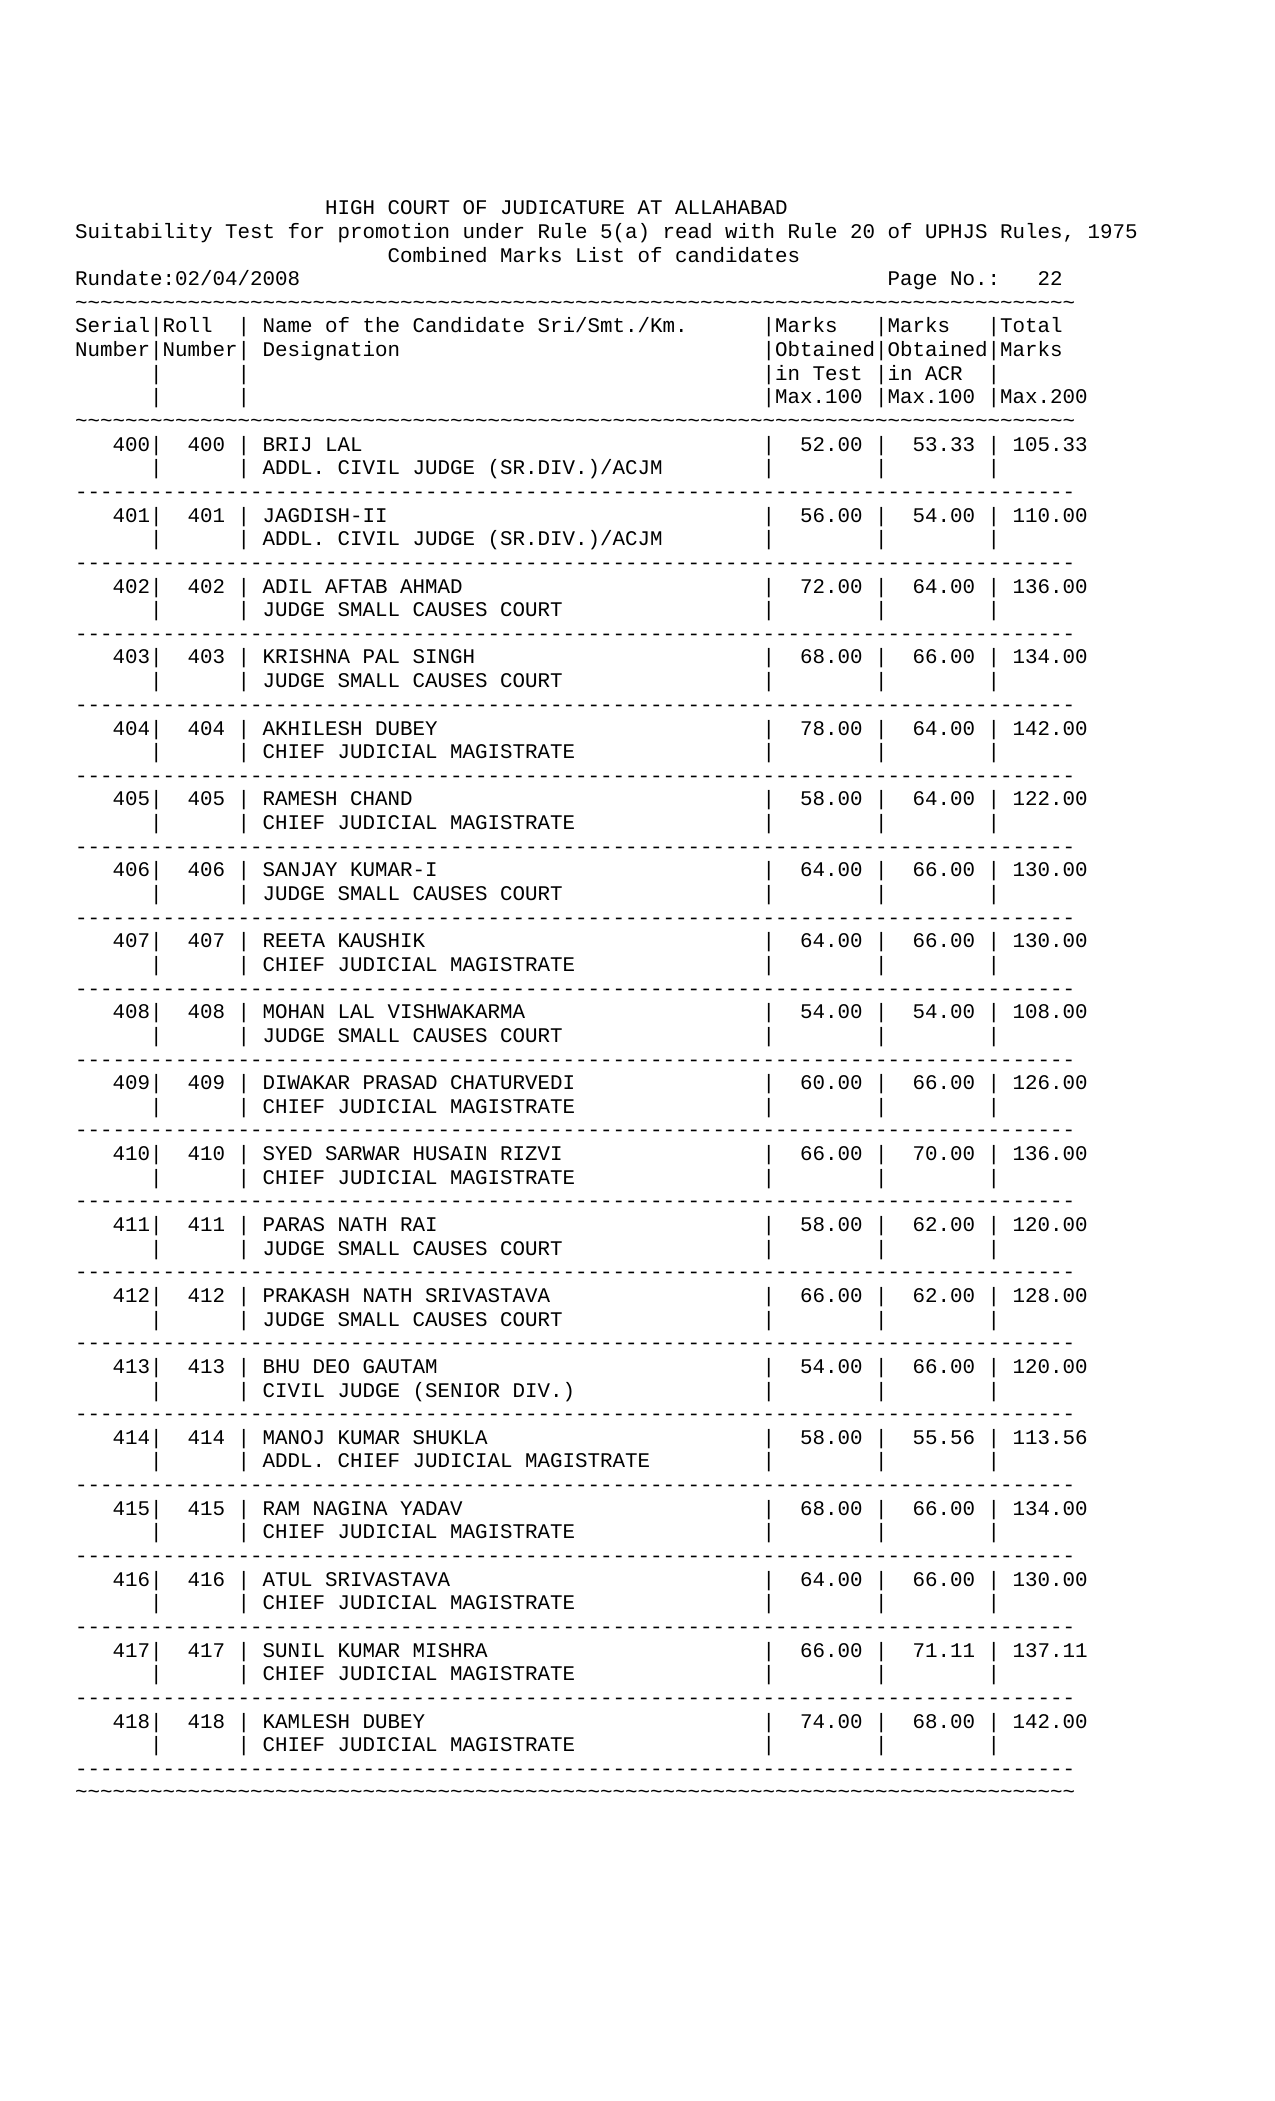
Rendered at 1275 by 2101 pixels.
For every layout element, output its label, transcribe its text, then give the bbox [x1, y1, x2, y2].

text 417| 417 | SUNIL KUMAR MISHRA | 66.00 | 71.11 | 137.11 [75, 1640, 1200, 1663]
text | | JUDGE SMALL CAUSES COURT | | | [75, 1238, 1200, 1261]
text | | CHIEF JUDICIAL MAGISTRATE | | | [75, 954, 1200, 978]
text Suitability Test for promotion under Rule 5(a) read with Rule 20 of UPHJS Rules, 1975 [75, 221, 1200, 244]
text 411| 411 | PARAS NATH RAI | 58.00 | 62.00 | 120.00 [75, 1214, 1200, 1238]
text 403| 403 | KRISHNA PAL SINGH | 68.00 | 66.00 | 134.00 [75, 647, 1200, 670]
text | | JUDGE SMALL CAUSES COURT | | | [75, 1025, 1200, 1048]
text 408| 408 | MOHAN LAL VISHWAKARMA | 54.00 | 54.00 | 108.00 [75, 1001, 1200, 1025]
text | | JUDGE SMALL CAUSES COURT | | | [75, 670, 1200, 694]
text -------------------------------------------------------------------------------- [75, 1048, 1200, 1072]
text | | ADDL. CIVIL JUDGE (SR.DIV.)/ACJM | | | [75, 457, 1200, 481]
text Serial|Roll | Name of the Candidate Sri/Smt./Km. |Marks |Marks |Total [75, 316, 1200, 339]
text 406| 406 | SANJAY KUMAR-I | 64.00 | 66.00 | 130.00 [75, 859, 1200, 883]
text | | ADDL. CIVIL JUDGE (SR.DIV.)/ACJM | | | [75, 528, 1200, 552]
text -------------------------------------------------------------------------------- [75, 1403, 1200, 1427]
text | | JUDGE SMALL CAUSES COURT | | | [75, 1309, 1200, 1332]
text | | CHIEF JUDICIAL MAGISTRATE | | | [75, 1592, 1200, 1616]
text | | CIVIL JUDGE (SENIOR DIV.) | | | [75, 1379, 1200, 1403]
text 413| 413 | BHU DEO GAUTAM | 54.00 | 66.00 | 120.00 [75, 1356, 1200, 1379]
text -------------------------------------------------------------------------------- [75, 1474, 1200, 1498]
text 402| 402 | ADIL AFTAB AHMAD | 72.00 | 64.00 | 136.00 [75, 576, 1200, 599]
text -------------------------------------------------------------------------------- [75, 836, 1200, 859]
text 400| 400 | BRIJ LAL | 52.00 | 53.33 | 105.33 [75, 434, 1200, 457]
text -------------------------------------------------------------------------------- [75, 1545, 1200, 1569]
text | | CHIEF JUDICIAL MAGISTRATE | | | [75, 1167, 1200, 1190]
text -------------------------------------------------------------------------------- [75, 1687, 1200, 1711]
text 410| 410 | SYED SARWAR HUSAIN RIZVI | 66.00 | 70.00 | 136.00 [75, 1143, 1200, 1167]
text ~~~~~~~~~~~~~~~~~~~~~~~~~~~~~~~~~~~~~~~~~~~~~~~~~~~~~~~~~~~~~~~~~~~~~~~~~~~~~~~~ [75, 410, 1200, 434]
text -------------------------------------------------------------------------------- [75, 765, 1200, 788]
text 415| 415 | RAM NAGINA YADAV | 68.00 | 66.00 | 134.00 [75, 1498, 1200, 1521]
text -------------------------------------------------------------------------------- [75, 481, 1200, 505]
text Number|Number| Designation |Obtained|Obtained|Marks [75, 339, 1200, 363]
text -------------------------------------------------------------------------------- [75, 694, 1200, 717]
text -------------------------------------------------------------------------------- [75, 552, 1200, 576]
text | | JUDGE SMALL CAUSES COURT | | | [75, 883, 1200, 907]
text ~~~~~~~~~~~~~~~~~~~~~~~~~~~~~~~~~~~~~~~~~~~~~~~~~~~~~~~~~~~~~~~~~~~~~~~~~~~~~~~~ [75, 292, 1200, 316]
text 404| 404 | AKHILESH DUBEY | 78.00 | 64.00 | 142.00 [75, 717, 1200, 741]
text HIGH COURT OF JUDICATURE AT ALLAHABAD [75, 197, 1200, 221]
text | | CHIEF JUDICIAL MAGISTRATE | | | [75, 1096, 1200, 1119]
text 414| 414 | MANOJ KUMAR SHUKLA | 58.00 | 55.56 | 113.56 [75, 1427, 1200, 1451]
text | | CHIEF JUDICIAL MAGISTRATE | | | [75, 812, 1200, 836]
text 418| 418 | KAMLESH DUBEY | 74.00 | 68.00 | 142.00 [75, 1711, 1200, 1734]
text -------------------------------------------------------------------------------- [75, 907, 1200, 930]
text 401| 401 | JAGDISH-II | 56.00 | 54.00 | 110.00 [75, 505, 1200, 528]
text ~~~~~~~~~~~~~~~~~~~~~~~~~~~~~~~~~~~~~~~~~~~~~~~~~~~~~~~~~~~~~~~~~~~~~~~~~~~~~~~~ [75, 1782, 1200, 1805]
text -------------------------------------------------------------------------------- [75, 1332, 1200, 1356]
text Rundate:02/04/2008 Page No.: 22 [75, 268, 1200, 292]
text -------------------------------------------------------------------------------- [75, 1758, 1200, 1782]
text 405| 405 | RAMESH CHAND | 58.00 | 64.00 | 122.00 [75, 788, 1200, 812]
text 409| 409 | DIWAKAR PRASAD CHATURVEDI | 60.00 | 66.00 | 126.00 [75, 1072, 1200, 1096]
text -------------------------------------------------------------------------------- [75, 623, 1200, 647]
text | | ADDL. CHIEF JUDICIAL MAGISTRATE | | | [75, 1451, 1200, 1474]
text | | CHIEF JUDICIAL MAGISTRATE | | | [75, 1521, 1200, 1545]
text | | |in Test |in ACR | [75, 363, 1200, 386]
text -------------------------------------------------------------------------------- [75, 1119, 1200, 1143]
text | | CHIEF JUDICIAL MAGISTRATE | | | [75, 741, 1200, 765]
text 407| 407 | REETA KAUSHIK | 64.00 | 66.00 | 130.00 [75, 930, 1200, 954]
text | | |Max.100 |Max.100 |Max.200 [75, 386, 1200, 410]
text | | CHIEF JUDICIAL MAGISTRATE | | | [75, 1734, 1200, 1758]
text 416| 416 | ATUL SRIVASTAVA | 64.00 | 66.00 | 130.00 [75, 1569, 1200, 1592]
text -------------------------------------------------------------------------------- [75, 1616, 1200, 1640]
text | | JUDGE SMALL CAUSES COURT | | | [75, 599, 1200, 623]
text -------------------------------------------------------------------------------- [75, 1261, 1200, 1285]
text Combined Marks List of candidates [75, 244, 1200, 268]
text -------------------------------------------------------------------------------- [75, 978, 1200, 1001]
text 412| 412 | PRAKASH NATH SRIVASTAVA | 66.00 | 62.00 | 128.00 [75, 1285, 1200, 1309]
text | | CHIEF JUDICIAL MAGISTRATE | | | [75, 1663, 1200, 1687]
text -------------------------------------------------------------------------------- [75, 1190, 1200, 1214]
